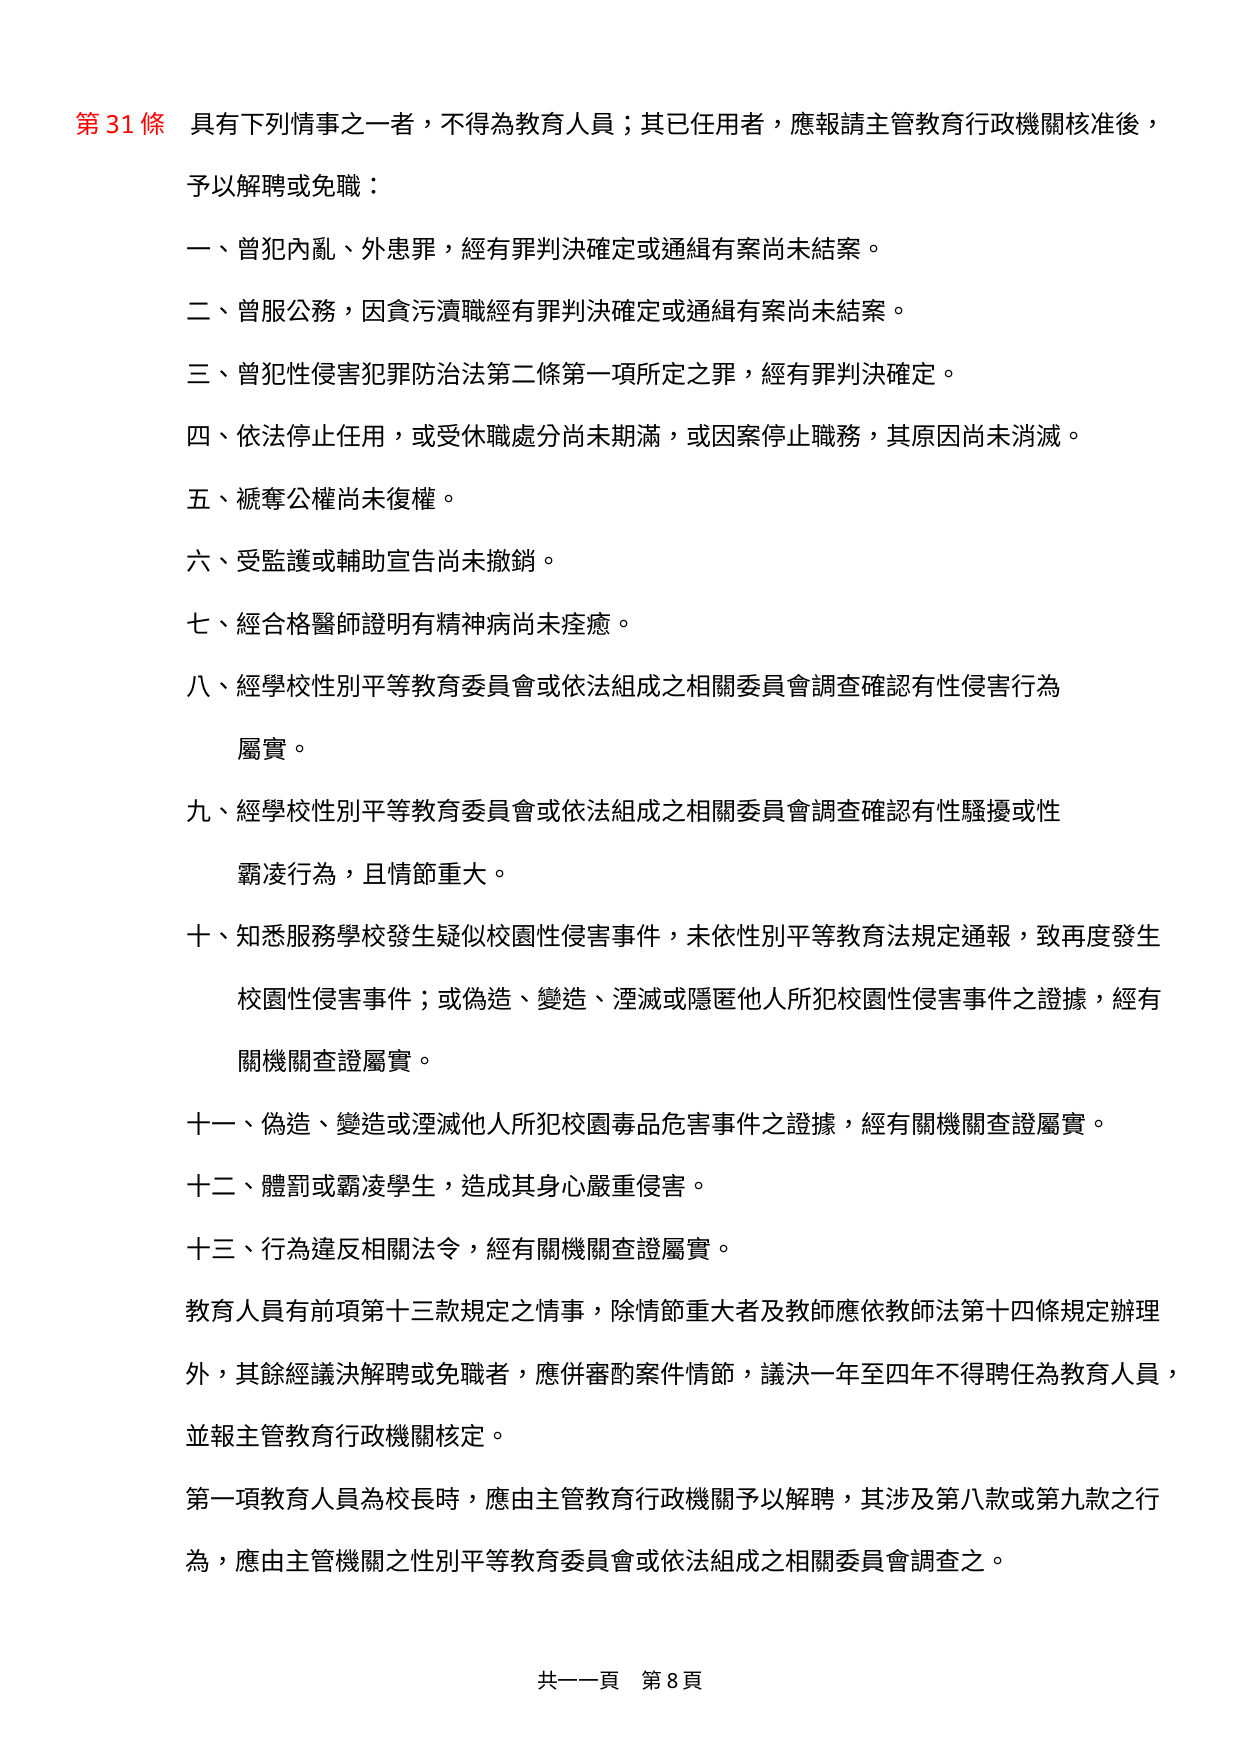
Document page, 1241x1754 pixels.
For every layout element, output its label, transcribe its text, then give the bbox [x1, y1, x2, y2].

text 十一、偽造、變造或湮滅他人所犯校園毒品危害事件之證據，經有關機關查證屬實。 [75, 1081, 1165, 1143]
text 六、受監護或輔助宣告尚未撤銷。 [75, 518, 1165, 581]
text 教育人員有前項第十三款規定之情事，除情節重大者及教師應依教師法第十四條規定辦理外，其餘經議決解聘或免職者，應併審酌案件情節，議決一年至四年不得聘任為教育人員，並報主管教育行政機關核定。 [186, 1268, 1165, 1456]
text 第31條 具有下列情事之一者，不得為教育人員；其已任用者，應報請主管教育行政機關核准後，予以解聘或免職： [75, 81, 1165, 206]
text 四、依法停止任用，或受休職處分尚未期滿，或因案停止職務，其原因尚未消滅。 [75, 393, 1165, 456]
text 五、褫奪公權尚未復權。 [75, 456, 1165, 518]
text 十、知悉服務學校發生疑似校園性侵害事件，未依性別平等教育法規定通報，致再度發生校園性侵害事件；或偽造、變造、湮滅或隱匿他人所犯校園性侵害事件之證據，經有關機關查證屬實。 [186, 893, 1165, 1081]
text 九、經學校性別平等教育委員會或依法組成之相關委員會調查確認有性騷擾或性 霸凌行為，且情節重大。 [186, 768, 1165, 893]
text 二、曾服公務，因貪污瀆職經有罪判決確定或通緝有案尚未結案。 [75, 268, 1165, 331]
text 三、曾犯性侵害犯罪防治法第二條第一項所定之罪，經有罪判決確定。 [75, 331, 1165, 393]
text 一、曾犯內亂、外患罪，經有罪判決確定或通緝有案尚未結案。 [75, 206, 1165, 268]
text 十二、體罰或霸凌學生，造成其身心嚴重侵害。 [75, 1143, 1165, 1206]
text 八、經學校性別平等教育委員會或依法組成之相關委員會調查確認有性侵害行為 屬實。 [186, 643, 1165, 768]
text 七、經合格醫師證明有精神病尚未痊癒。 [75, 581, 1165, 643]
text 第一項教育人員為校長時，應由主管教育行政機關予以解聘，其涉及第八款或第九款之行為，應由主管機關之性別平等教育委員會或依法組成之相關委員會調查之。 [186, 1456, 1165, 1581]
text 十三、行為違反相關法令，經有關機關查證屬實。 [75, 1206, 1165, 1268]
